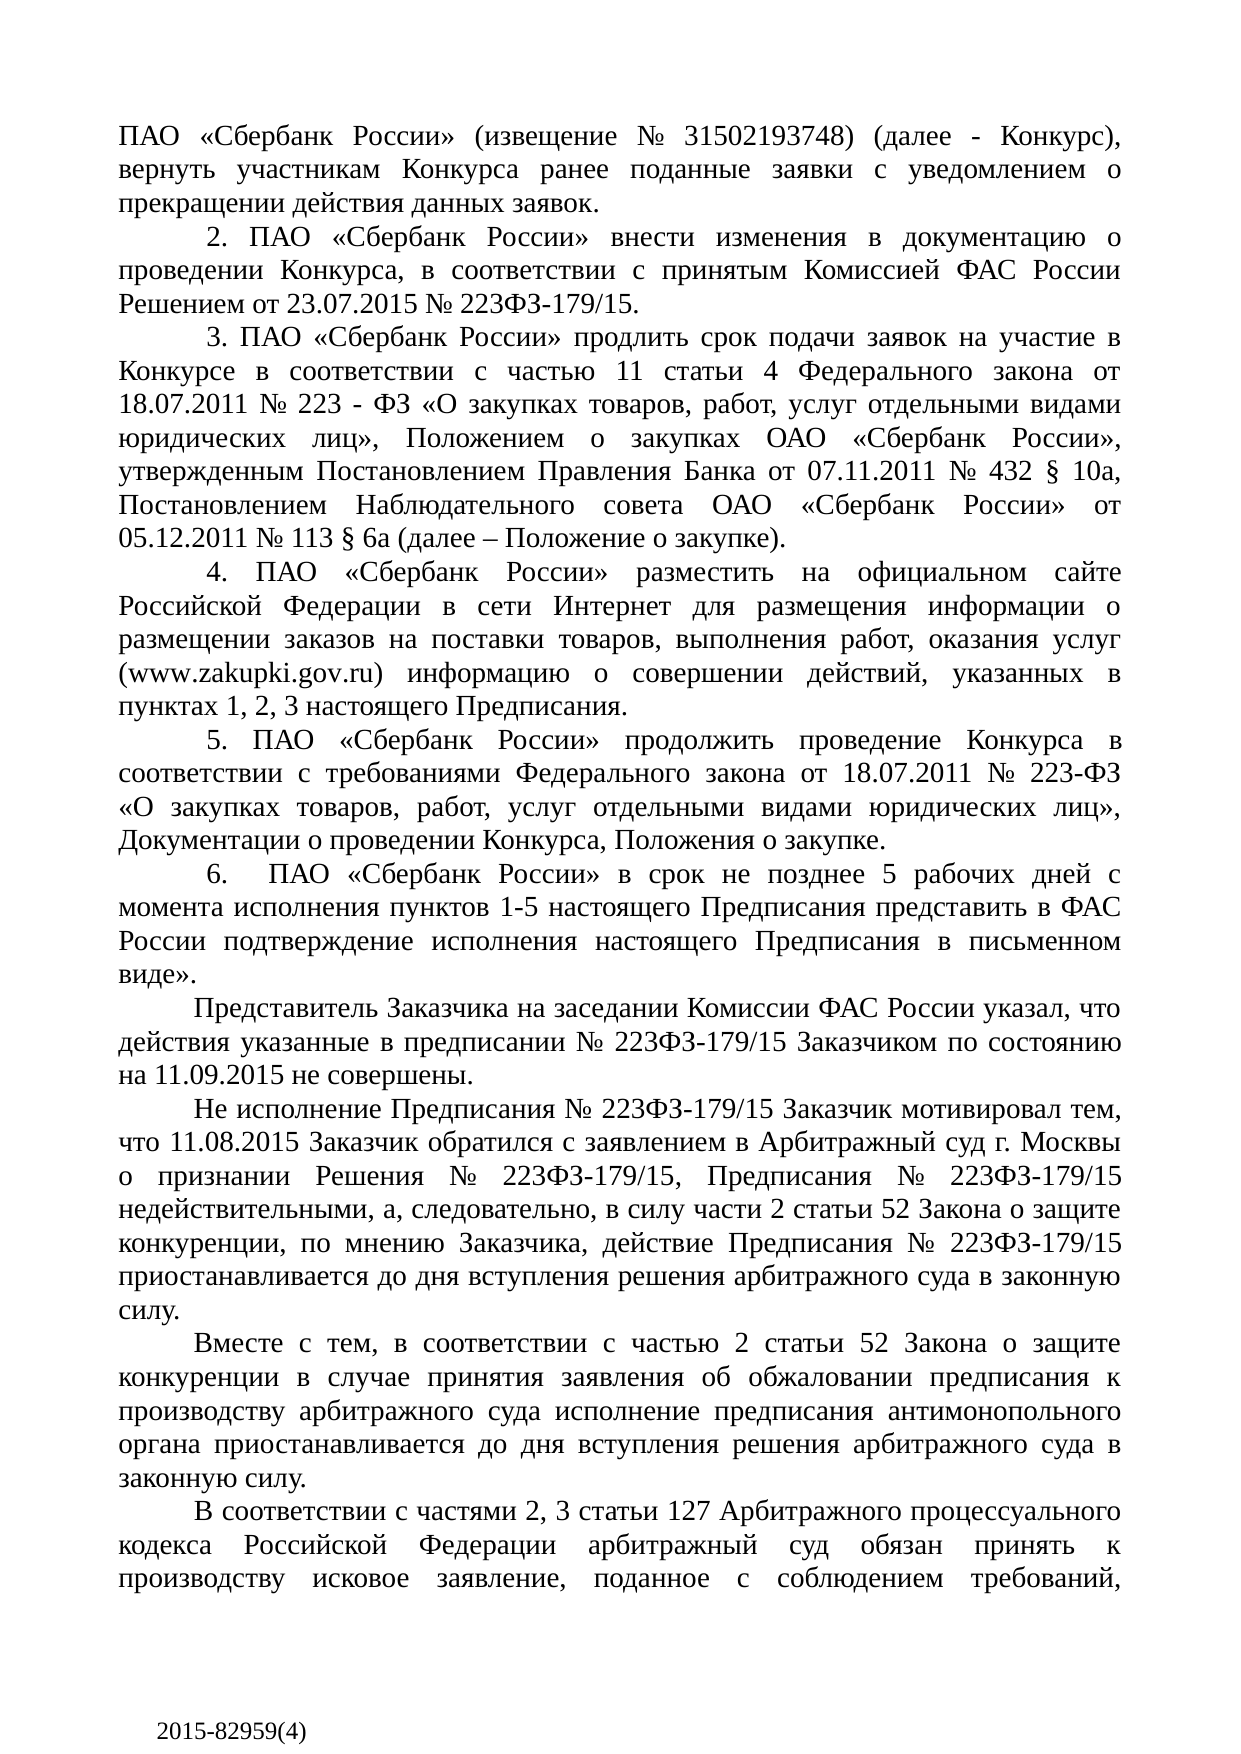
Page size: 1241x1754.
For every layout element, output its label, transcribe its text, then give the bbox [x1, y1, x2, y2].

text 3. ПАО «Сбербанк России» продлить срок подачи заявок на участие в Конкурсе в соответствии с частью 11 статьи 4 Федерального закона от 18.07.2011 № 223 - ФЗ «О закупках товаров, работ, услуг отдельными видами юридических лиц», Положением о закупках ОАО «Сбербанк России», утвержденным Постановлением Правления Банка от 07.11.2011 № 432 § 10а, Постановлением Наблюдательного совета ОАО «Сбербанк России» от 05.12.2011 № 113 § 6а (далее – Положение о закупке). [118, 319, 1122, 554]
text Вместе с тем, в соответствии с частью 2 статьи 52 Закона о защите конкуренции в случае принятия заявления об обжаловании предписания к производству арбитражного суда исполнение предписания антимонопольного органа приостанавливается до дня вступления решения арбитражного суда в законную силу. [118, 1326, 1122, 1493]
text В соответствии с частями 2, 3 статьи 127 Арбитражного процессуального кодекса Российской Федерации арбитражный суд обязан принять к производству исковое заявление, поданное с соблюдением требований, [118, 1493, 1122, 1594]
text 4. ПАО «Сбербанк России» разместить на официальном сайте Российской Федерации в сети Интернет для размещения информации о размещении заказов на поставки товаров, выполнения работ, оказания услуг (www.zakupki.gov.ru) информацию о совершении действий, указанных в пунктах 1, 2, 3 настоящего Предписания. [118, 554, 1122, 722]
text Не исполнение Предписания № 223ФЗ-179/15 Заказчик мотивировал тем, что 11.08.2015 Заказчик обратился с заявлением в Арбитражный суд г. Москвы о признании Решения № 223ФЗ-179/15, Предписания № 223ФЗ-179/15 недействительными, а, следовательно, в силу части 2 статьи 52 Закона о защите конкуренции, по мнению Заказчика, действие Предписания № 223ФЗ-179/15 приостанавливается до дня вступления решения арбитражного суда в законную силу. [118, 1091, 1122, 1326]
text Представитель Заказчика на заседании Комиссии ФАС России указал, что действия указанные в предписании № 223ФЗ-179/15 Заказчиком по состоянию на 11.09.2015 не совершены. [118, 990, 1122, 1091]
text 2. ПАО «Сбербанк России» внести изменения в документацию о проведении Конкурса, в соответствии с принятым Комиссией ФАС России Решением от 23.07.2015 № 223ФЗ-179/15. [118, 219, 1122, 319]
list ПАО «Сбербанк России» в срок не позднее 5 рабочих дней с момента исполнения пунктов 1-5 настоящего Предписания представить в ФАС России подтверждение исполнения настоящего Предписания в письменном виде». [118, 856, 1122, 990]
text 5. ПАО «Сбербанк России» продолжить проведение Конкурса в соответствии с требованиями Федерального закона от 18.07.2011 № 223-ФЗ «О закупках товаров, работ, услуг отдельными видами юридических лиц», Документации о проведении Конкурса, Положения о закупке. [118, 722, 1122, 856]
text ПАО «Сбербанк России» (извещение № 31502193748) (далее - Конкурс), вернуть участникам Конкурса ранее поданные заявки с уведомлением о прекращении действия данных заявок. [118, 118, 1122, 219]
